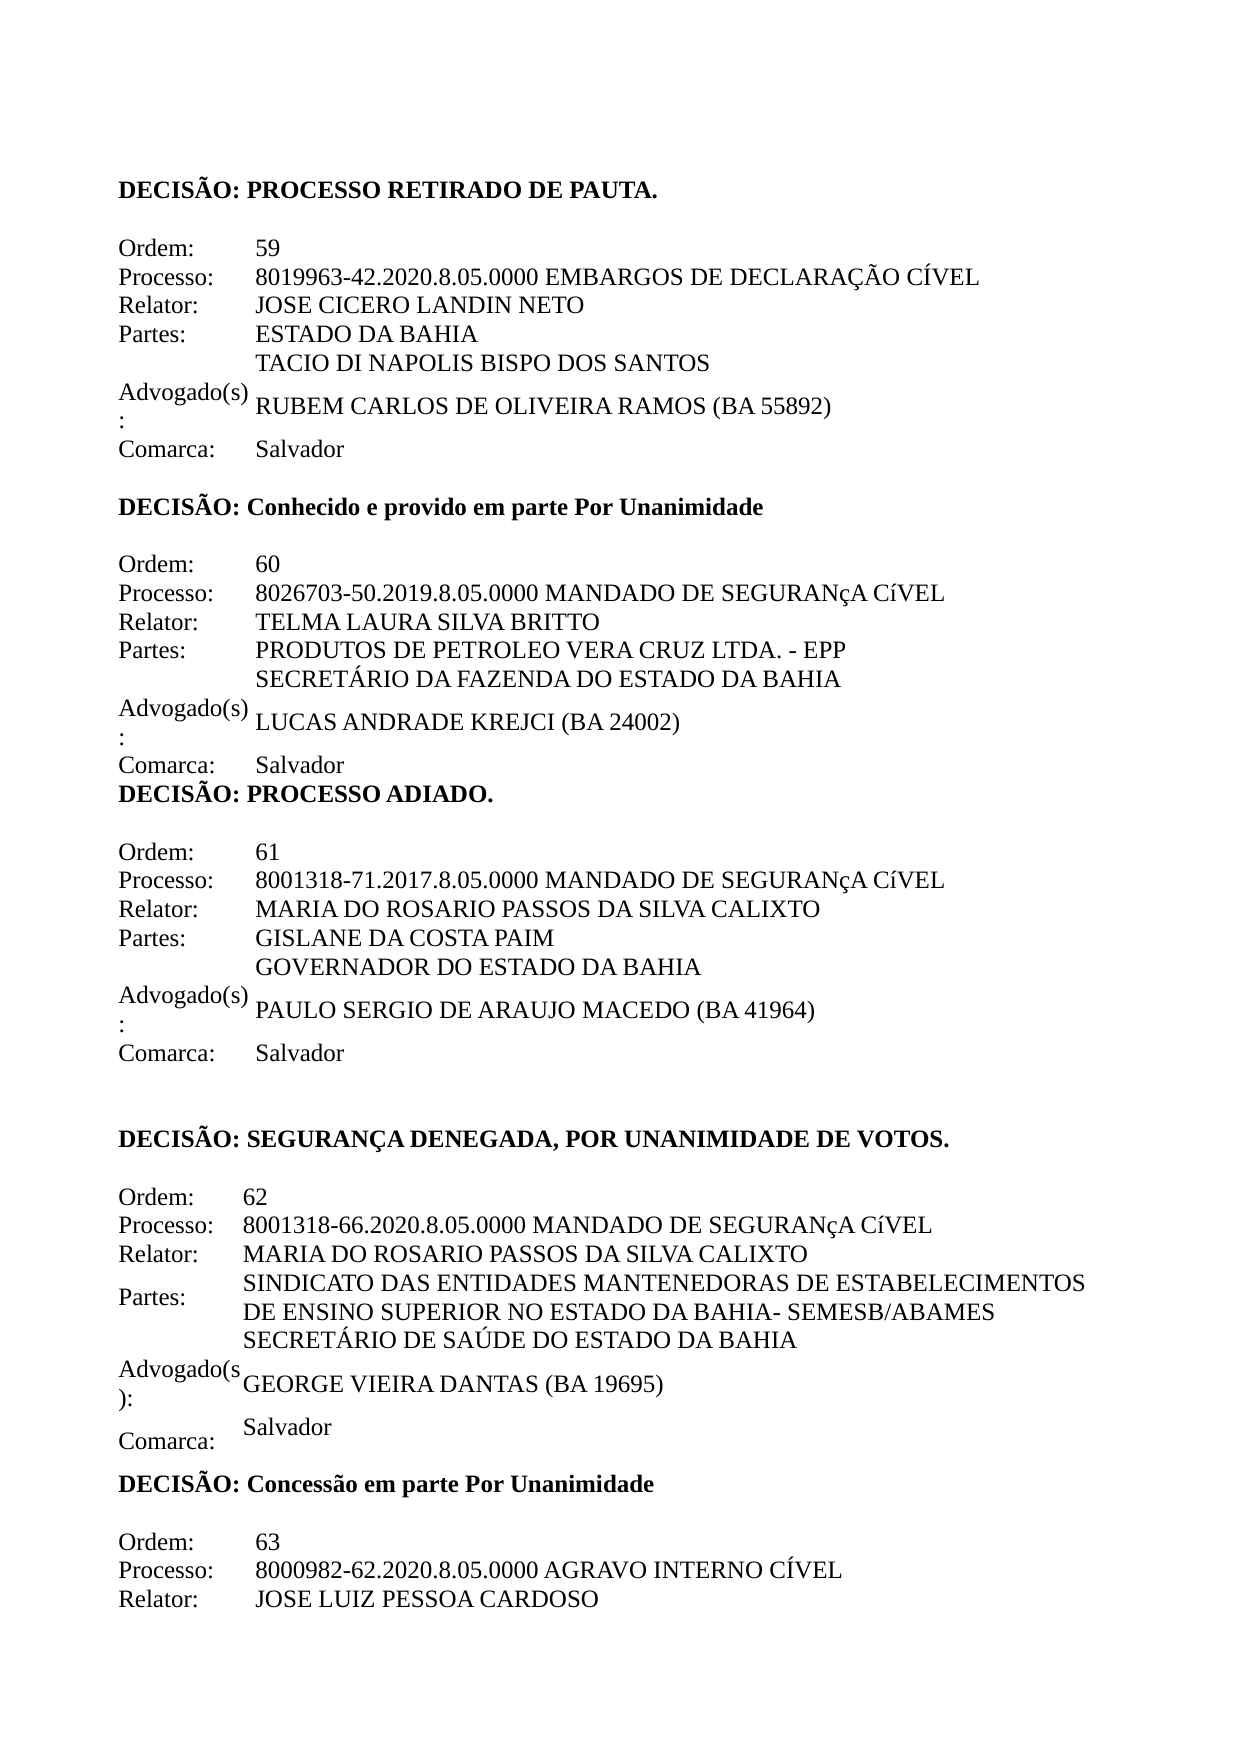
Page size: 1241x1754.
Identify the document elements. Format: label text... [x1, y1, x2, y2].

table_cell LUCAS ANDRADE KREJCI (BA 24002) [255, 693, 946, 751]
table_cell Partes: [118, 923, 255, 952]
table_header Ordem: [118, 233, 255, 262]
table_cell Salvador [243, 1412, 1122, 1469]
table_cell Advogado(s): [118, 693, 255, 751]
text DECISÃO: Conhecido e provido em parte Por Unanimidade [118, 492, 1122, 521]
table_cell Salvador [255, 1038, 946, 1067]
text DECISÃO: PROCESSO ADIADO. [118, 779, 1122, 808]
table_header Ordem: [118, 1527, 255, 1556]
table_cell SECRETÁRIO DA FAZENDA DO ESTADO DA BAHIA [255, 664, 946, 693]
table_cell SECRETÁRIO DE SAÚDE DO ESTADO DA BAHIA [243, 1326, 1122, 1354]
table_header 63 [255, 1527, 910, 1556]
text DECISÃO: PROCESSO RETIRADO DE PAUTA. [118, 176, 1122, 204]
table_header 61 [255, 837, 946, 866]
table_cell Comarca: [118, 1038, 255, 1067]
table_cell SINDICATO DAS ENTIDADES MANTENEDORAS DE ESTABELECIMENTOS DE ENSINO SUPERIOR NO ESTADO DA BAHIA- SEMESB/ABAMES [243, 1268, 1122, 1326]
table_cell PAULO SERGIO DE ARAUJO MACEDO (BA 41964) [255, 981, 946, 1038]
table_cell [118, 952, 255, 981]
table_cell Relator: [118, 291, 255, 319]
table_cell Processo: [118, 578, 255, 607]
table_cell JOSE LUIZ PESSOA CARDOSO [255, 1584, 910, 1613]
table_cell 8001318-71.2017.8.05.0000 MANDADO DE SEGURANçA CíVEL [255, 866, 946, 894]
table_cell Advogado(s): [118, 1354, 243, 1412]
table_cell 8001318-66.2020.8.05.0000 MANDADO DE SEGURANçA CíVEL [243, 1211, 1122, 1239]
table_cell 8026703-50.2019.8.05.0000 MANDADO DE SEGURANçA CíVEL [255, 578, 946, 607]
table_cell RUBEM CARLOS DE OLIVEIRA RAMOS (BA 55892) [255, 377, 981, 434]
table_cell TACIO DI NAPOLIS BISPO DOS SANTOS [255, 348, 981, 377]
table_cell MARIA DO ROSARIO PASSOS DA SILVA CALIXTO [255, 894, 946, 923]
table_cell JOSE CICERO LANDIN NETO [255, 291, 981, 319]
table_cell Relator: [118, 894, 255, 923]
table_cell Processo: [118, 866, 255, 894]
table_cell Comarca: [118, 751, 255, 779]
table_cell 8019963-42.2020.8.05.0000 EMBARGOS DE DECLARAÇÃO CÍVEL [255, 262, 981, 291]
table_cell TELMA LAURA SILVA BRITTO [255, 607, 946, 636]
text DECISÃO: Concessão em parte Por Unanimidade [118, 1469, 1122, 1498]
table_cell Relator: [118, 1584, 255, 1613]
table_cell Salvador [255, 434, 981, 463]
table_cell Processo: [118, 262, 255, 291]
table_cell Salvador [255, 751, 946, 779]
text DECISÃO: SEGURANÇA DENEGADA, POR UNANIMIDADE DE VOTOS. [118, 1124, 1122, 1153]
table_header Ordem: [118, 1182, 243, 1211]
table_cell GEORGE VIEIRA DANTAS (BA 19695) [243, 1354, 1122, 1412]
table_header 62 [243, 1182, 1122, 1211]
table_cell ESTADO DA BAHIA [255, 319, 981, 348]
table_cell [118, 348, 255, 377]
table_header 59 [255, 233, 981, 262]
table_cell Processo: [118, 1556, 255, 1584]
table_cell GISLANE DA COSTA PAIM [255, 923, 946, 952]
table_cell Relator: [118, 1239, 243, 1268]
table_cell Relator: [118, 607, 255, 636]
table_cell Partes: [118, 319, 255, 348]
table_cell MARIA DO ROSARIO PASSOS DA SILVA CALIXTO [243, 1239, 1122, 1268]
table_cell Comarca: [118, 1412, 243, 1469]
table_cell Advogado(s): [118, 377, 255, 434]
table_cell [118, 664, 255, 693]
table_header Ordem: [118, 549, 255, 578]
table_header 60 [255, 549, 946, 578]
table_cell Processo: [118, 1211, 243, 1239]
table_cell Partes: [118, 636, 255, 664]
table_header Ordem: [118, 837, 255, 866]
table_cell Advogado(s): [118, 981, 255, 1038]
table_cell Partes: [118, 1268, 243, 1326]
table_cell PRODUTOS DE PETROLEO VERA CRUZ LTDA. - EPP [255, 636, 946, 664]
table_cell Comarca: [118, 434, 255, 463]
table_cell [118, 1326, 243, 1354]
table_cell GOVERNADOR DO ESTADO DA BAHIA [255, 952, 946, 981]
table_cell 8000982-62.2020.8.05.0000 AGRAVO INTERNO CÍVEL [255, 1556, 910, 1584]
